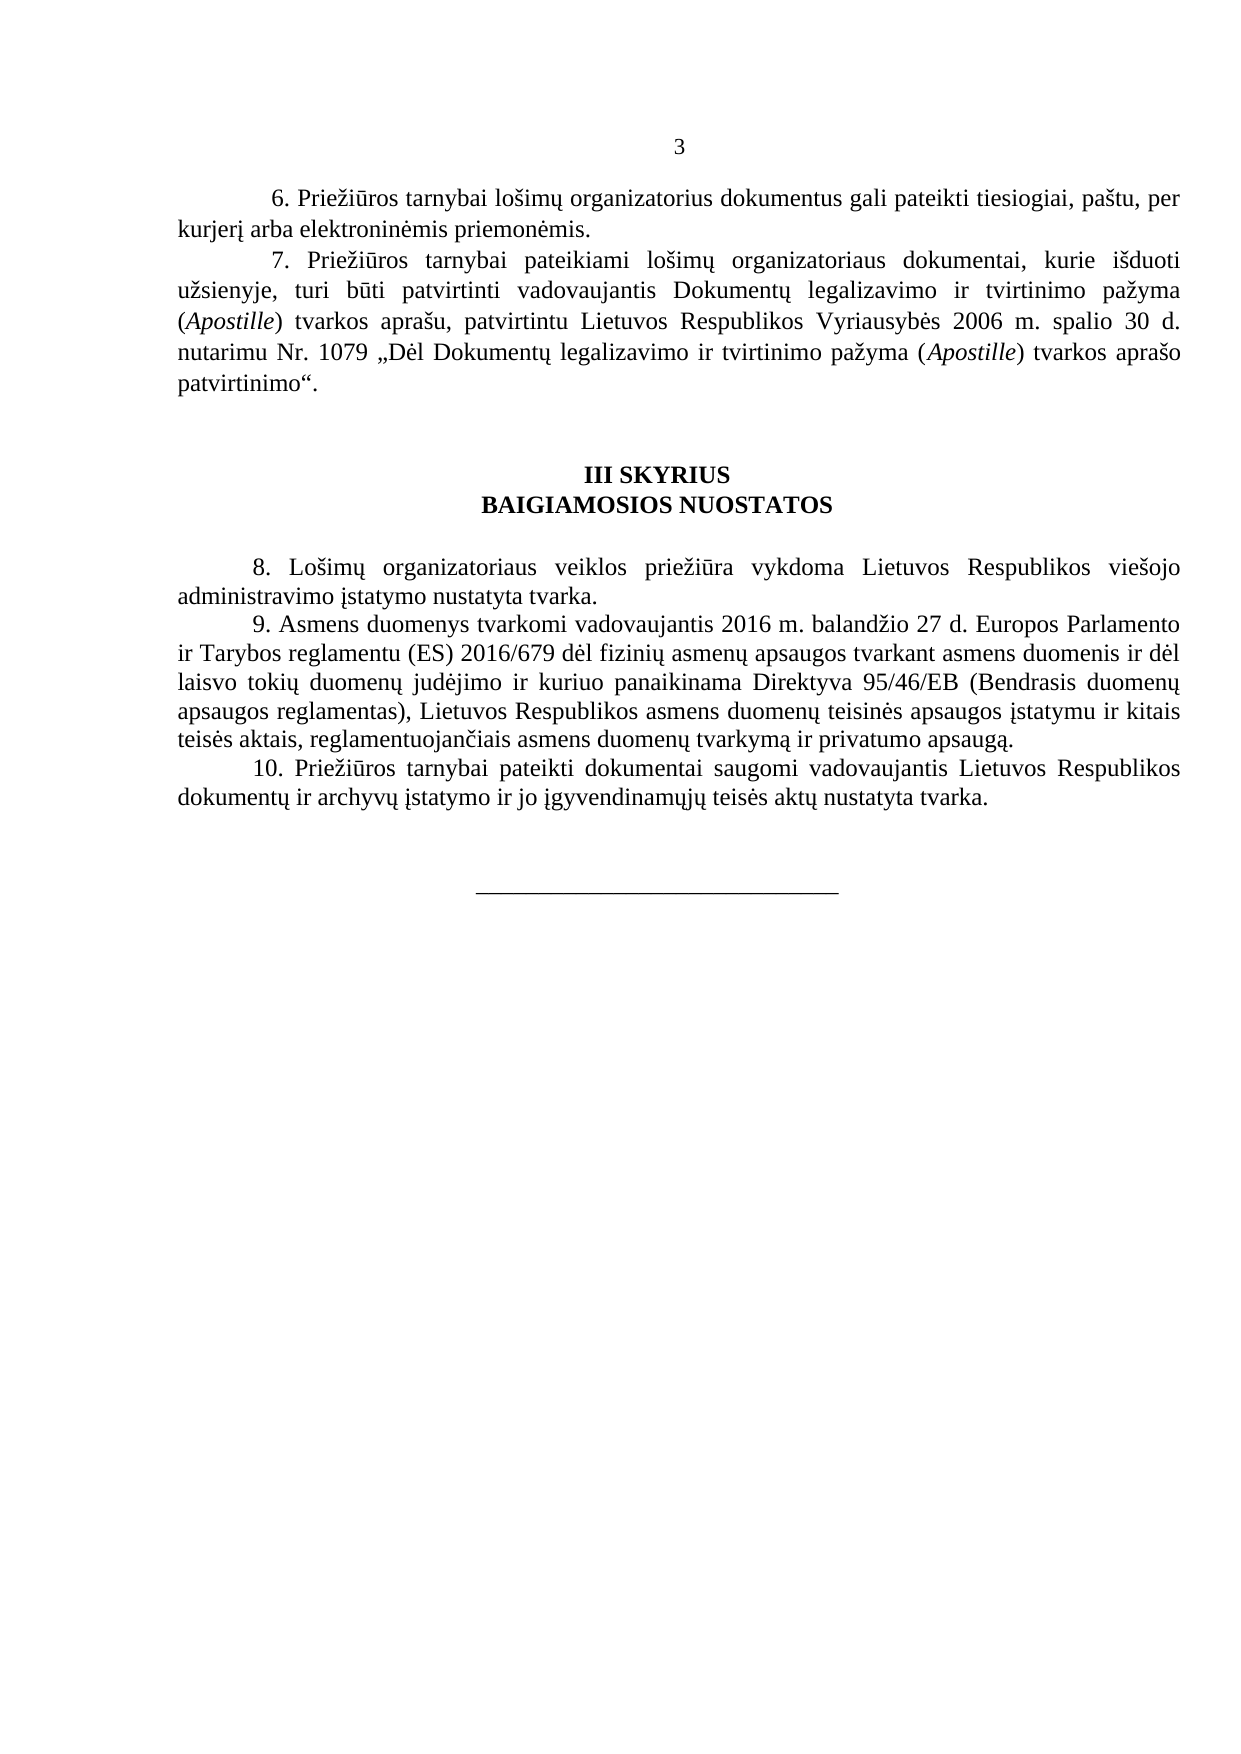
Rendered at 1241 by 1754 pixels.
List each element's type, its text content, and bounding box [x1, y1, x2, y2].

text _____________________________ [177, 868, 1137, 897]
text 7. Priežiūros tarnybai pateikiami lošimų organizatoriaus dokumentai, kurie išduoti užsienyje, turi būti patvirtinti vadovaujantis Dokumentų legalizavimo ir tvirtinimo pažyma (Apostille) tvarkos aprašu, patvirtintu Lietuvos Respublikos Vyriausybės 2006 m. spalio 30 d. nutarimu Nr. 1079 „Dėl Dokumentų legalizavimo ir tvirtinimo pažyma (Apostille) tvarkos aprašo patvirtinimo“. [177, 245, 1181, 396]
text III SKYRIUS [177, 460, 1137, 489]
text 10. Priežiūros tarnybai pateikti dokumentai saugomi vadovaujantis Lietuvos Respublikos dokumentų ir archyvų įstatymo ir jo įgyvendinamųjų teisės aktų nustatyta tvarka. [177, 753, 1181, 811]
text 6. Priežiūros tarnybai lošimų organizatorius dokumentus gali pateikti tiesiogiai, paštu, per kurjerį arba elektroninėmis priemonėmis. [177, 183, 1181, 243]
text BAIGIAMOSIOS NUOSTATOS [177, 491, 1137, 519]
text 8. Lošimų organizatoriaus veiklos priežiūra vykdoma Lietuvos Respublikos viešojo administravimo įstatymo nustatyta tvarka. [177, 552, 1181, 609]
text 9. Asmens duomenys tvarkomi vadovaujantis 2016 m. balandžio 27 d. Europos Parlamento ir Tarybos reglamentu (ES) 2016/679 dėl fizinių asmenų apsaugos tvarkant asmens duomenis ir dėl laisvo tokių duomenų judėjimo ir kuriuo panaikinama Direktyva 95/46/EB (Bendrasis duomenų apsaugos reglamentas), Lietuvos Respublikos asmens duomenų teisinės apsaugos įstatymu ir kitais teisės aktais, reglamentuojančiais asmens duomenų tvarkymą ir privatumo apsaugą. [177, 609, 1181, 753]
